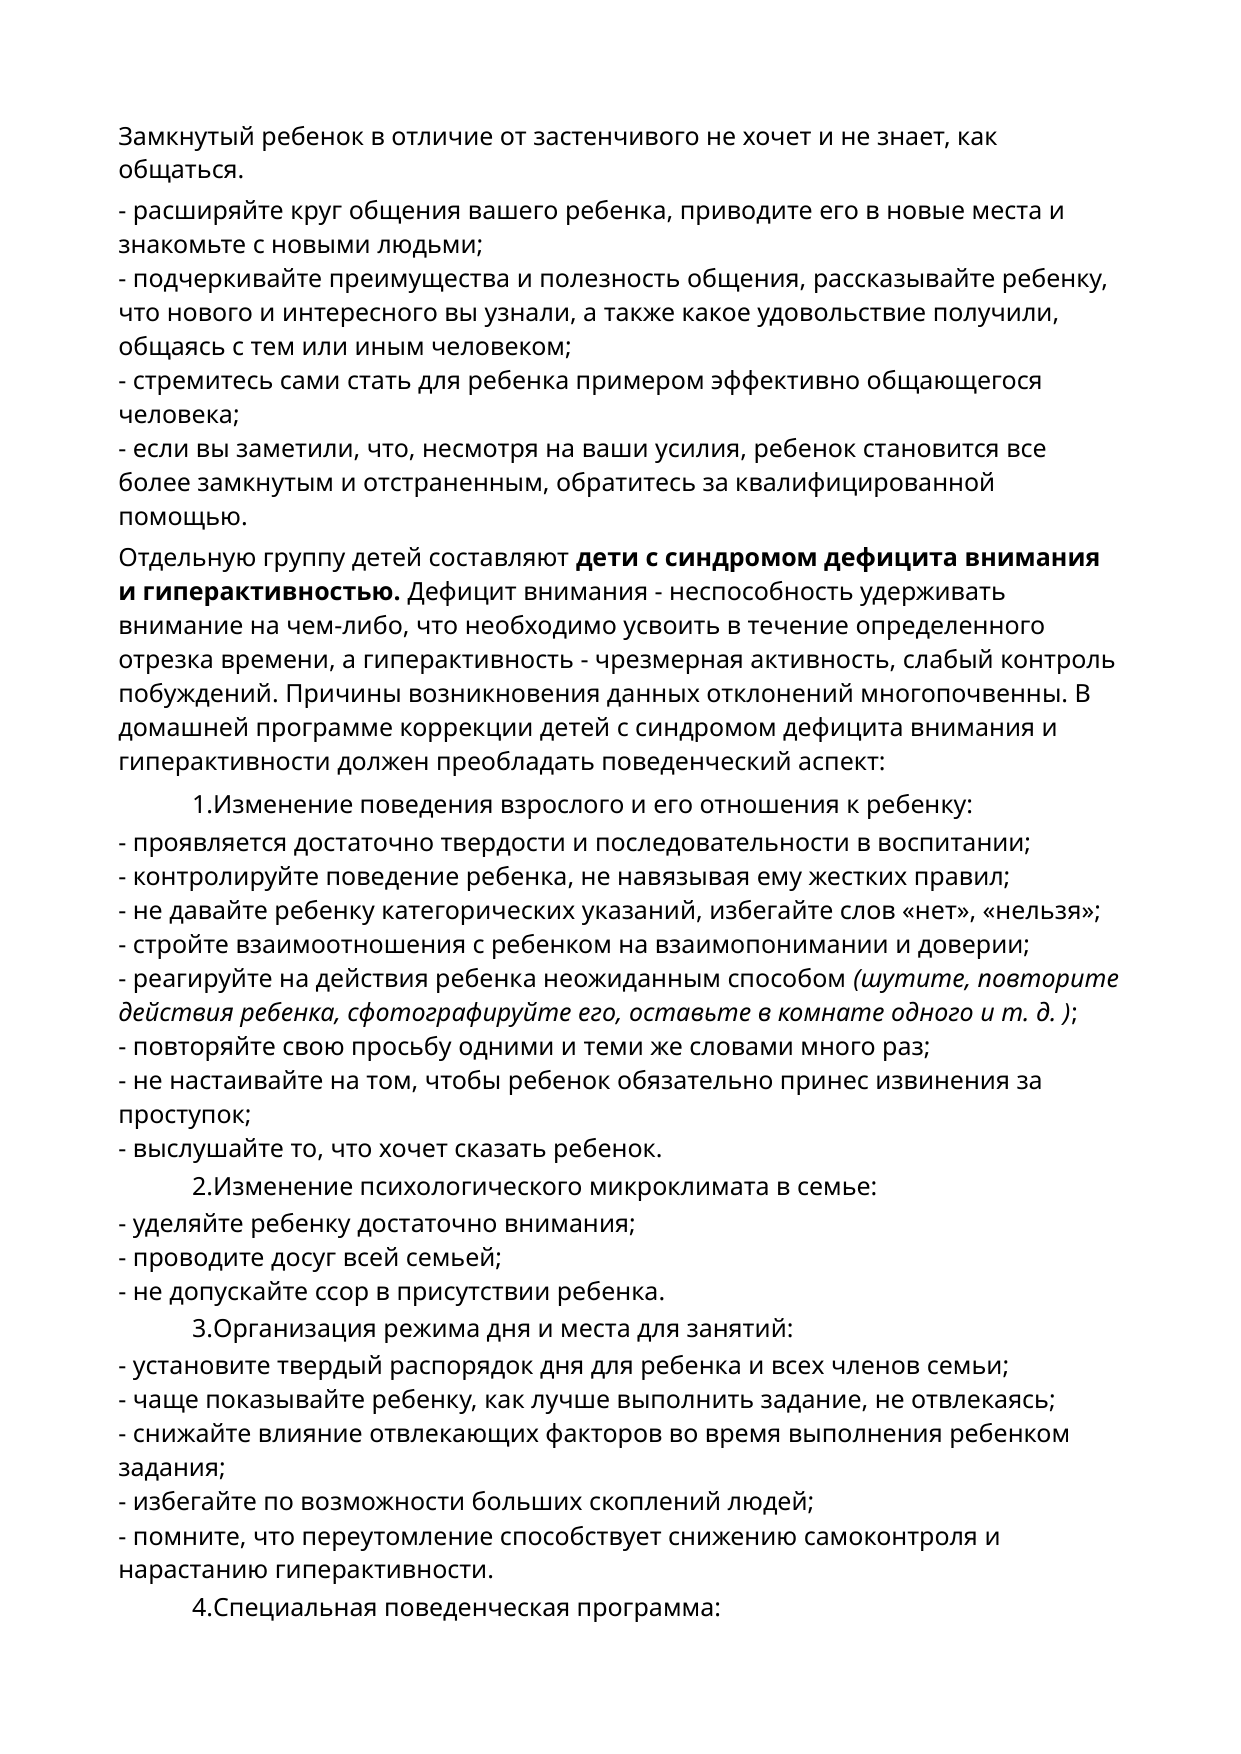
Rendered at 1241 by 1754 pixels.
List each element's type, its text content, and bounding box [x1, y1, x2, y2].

text - установите твердый распорядок дня для ребенка и всех членов семьи; [118, 1348, 1122, 1382]
list Изменение психологического микроклимата в семье: [118, 1168, 1122, 1202]
text - стремитесь сами стать для ребенка примером эффективно общающегося человека; [118, 363, 1122, 431]
text Отдельную группу детей составляют дети с синдромом дефицита внимания и гиперактивностью. Дефицит внимания - неспособность удерживать внимание на чем-либо, что необходимо усвоить в течение определенного отрезка времени, а гиперактивность - чрезмерная активность, слабый контроль побуждений. Причины возникновения данных отклонений многопочвенны. В домашней программе коррекции детей с синдромом дефицита внимания и гиперактивности должен преобладать поведенческий аспект: [118, 539, 1122, 778]
text - уделяйте ребенку достаточно внимания; [118, 1205, 1122, 1239]
text - не допускайте ссор в присутствии ребенка. [118, 1273, 1122, 1307]
text - контролируйте поведение ребенка, не навязывая ему жестких правил; [118, 858, 1122, 892]
text - если вы заметили, что, несмотря на ваши усилия, ребенок становится все более замкнутым и отстраненным, обратитесь за квалифицированной помощью. [118, 431, 1122, 533]
text - повторяйте свою просьбу одними и теми же словами много раз; [118, 1029, 1122, 1063]
text Замкнутый ребенок в отличие от застенчивого не хочет и не знает, как общаться. [118, 118, 1122, 186]
text - расширяйте круг общения вашего ребенка, приводите его в новые места и знакомьте с новыми людьми; [118, 192, 1122, 261]
text - снижайте влияние отвлекающих факторов во время выполнения ребенком задания; [118, 1416, 1122, 1484]
text - избегайте по возможности больших скоплений людей; [118, 1484, 1122, 1518]
list Специальная поведенческая программа: [118, 1589, 1122, 1623]
text - подчеркивайте преимущества и полезность общения, рассказывайте ребенку, что нового и интересного вы узнали, а также какое удовольствие получили, общаясь с тем или иным человеком; [118, 261, 1122, 363]
text - реагируйте на действия ребенка неожиданным способом (шутите, повторите действия ребенка, сфотографируйте его, оставьте в комнате одного и т. д. ); [118, 961, 1122, 1029]
text - не давайте ребенку категорических указаний, избегайте слов «нет», «нельзя»; [118, 892, 1122, 927]
list Изменение поведения взрослого и его отношения к ребенку: [118, 787, 1122, 821]
text - стройте взаимоотношения с ребенком на взаимопонимании и доверии; [118, 927, 1122, 961]
text - выслушайте то, что хочет сказать ребенок. [118, 1131, 1122, 1165]
text - проявляется достаточно твердости и последовательности в воспитании; [118, 824, 1122, 858]
text - помните, что переутомление способствует снижению самоконтроля и нарастанию гиперактивности. [118, 1518, 1122, 1586]
text - проводите досуг всей семьей; [118, 1239, 1122, 1273]
list Организация режима дня и места для занятий: [118, 1311, 1122, 1345]
text - не настаивайте на том, чтобы ребенок обязательно принес извинения за проступок; [118, 1063, 1122, 1131]
text - чаще показывайте ребенку, как лучше выполнить задание, не отвлекаясь; [118, 1382, 1122, 1416]
